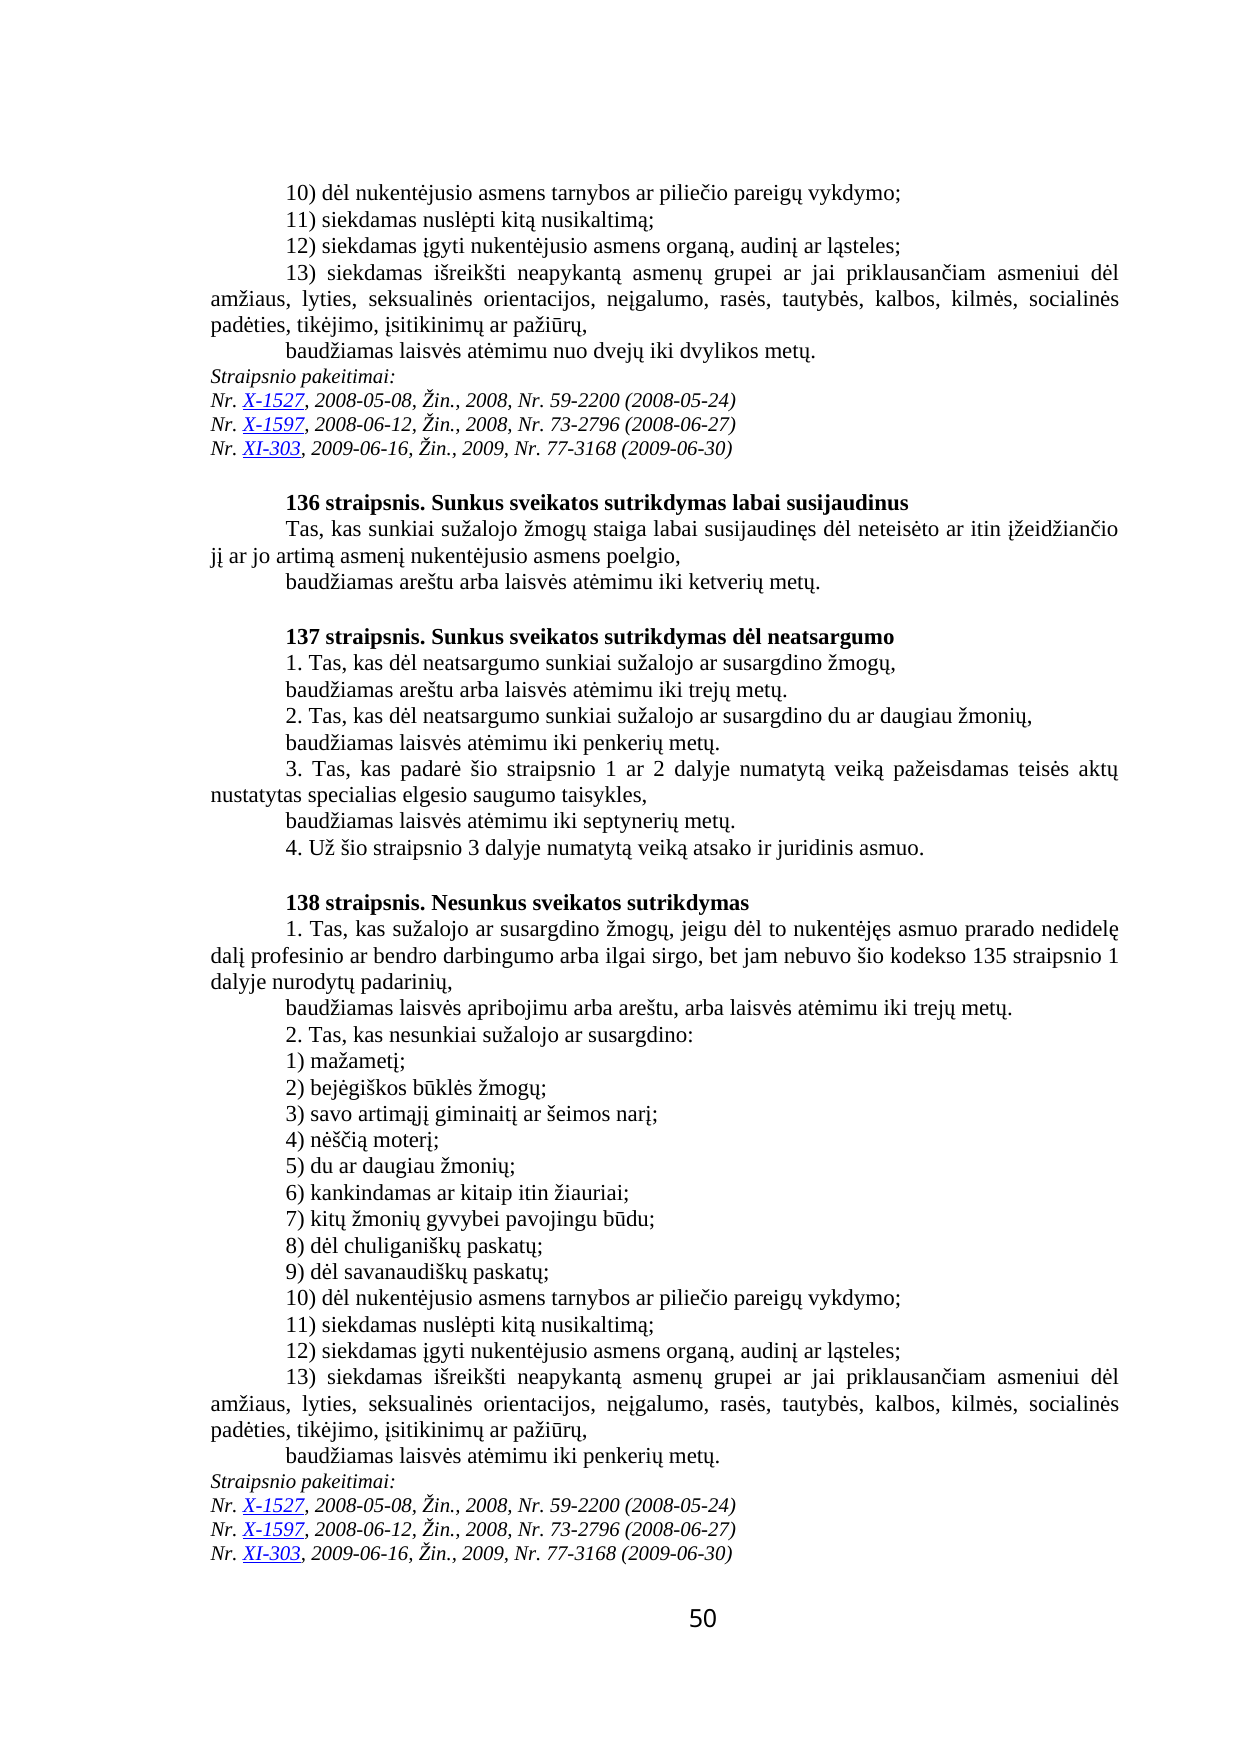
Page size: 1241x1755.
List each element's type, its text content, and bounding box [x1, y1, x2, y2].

text 5) du ar daugiau žmonių; [210, 1153, 1120, 1179]
text baudžiamas laisvės atėmimu nuo dvejų iki dvylikos metų. [210, 338, 1120, 364]
text 12) siekdamas įgyti nukentėjusio asmens organą, audinį ar ląsteles; [210, 232, 1120, 258]
text 7) kitų žmonių gyvybei pavojingu būdu; [210, 1205, 1120, 1232]
text baudžiamas laisvės atėmimu iki septynerių metų. [210, 808, 1120, 834]
text 137 straipsnis. Sunkus sveikatos sutrikdymas dėl neatsargumo [210, 623, 1120, 649]
text Nr. X-1597, 2008-06-12, Žin., 2008, Nr. 73-2796 (2008-06-27) [210, 1517, 1120, 1541]
text Straipsnio pakeitimai: [210, 364, 1120, 388]
text 4. Už šio straipsnio 3 dalyje numatytą veiką atsako ir juridinis asmuo. [210, 834, 1120, 860]
text baudžiamas laisvės atėmimu iki penkerių metų. [210, 1442, 1120, 1469]
text Nr. XI-303, 2009-06-16, Žin., 2009, Nr. 77-3168 (2009-06-30) [210, 436, 1120, 460]
text Nr. X-1527, 2008-05-08, Žin., 2008, Nr. 59-2200 (2008-05-24) [210, 1493, 1120, 1517]
text 11) siekdamas nuslėpti kitą nusikaltimą; [210, 206, 1120, 232]
text 12) siekdamas įgyti nukentėjusio asmens organą, audinį ar ląsteles; [210, 1337, 1120, 1363]
text 2) bejėgiškos būklės žmogų; [210, 1073, 1120, 1100]
text 1. Tas, kas sužalojo ar susargdino žmogų, jeigu dėl to nukentėjęs asmuo prarado nedidelę dalį profesinio ar bendro darbingumo arba ilgai sirgo, bet jam nebuvo šio kodekso 135 straipsnio 1 dalyje nurodytų padarinių, [210, 915, 1120, 994]
text 10) dėl nukentėjusio asmens tarnybos ar piliečio pareigų vykdymo; [210, 179, 1120, 206]
text baudžiamas laisvės atėmimu iki penkerių metų. [210, 728, 1120, 755]
text 8) dėl chuliganiškų paskatų; [210, 1232, 1120, 1258]
text 13) siekdamas išreikšti neapykantą asmenų grupei ar jai priklausančiam asmeniui dėl amžiaus, lyties, seksualinės orientacijos, neįgalumo, rasės, tautybės, kalbos, kilmės, socialinės padėties, tikėjimo, įsitikinimų ar pažiūrų, [210, 258, 1120, 338]
text 3. Tas, kas padarė šio straipsnio 1 ar 2 dalyje numatytą veiką pažeisdamas teisės aktų nustatytas specialias elgesio saugumo taisykles, [210, 755, 1120, 808]
text 2. Tas, kas dėl neatsargumo sunkiai sužalojo ar susargdino du ar daugiau žmonių, [210, 702, 1120, 728]
text 1. Tas, kas dėl neatsargumo sunkiai sužalojo ar susargdino žmogų, [210, 649, 1120, 676]
text 9) dėl savanaudiškų paskatų; [210, 1258, 1120, 1284]
text 1) mažametį; [210, 1047, 1120, 1073]
text Nr. X-1527, 2008-05-08, Žin., 2008, Nr. 59-2200 (2008-05-24) [210, 388, 1120, 412]
text Nr. X-1597, 2008-06-12, Žin., 2008, Nr. 73-2796 (2008-06-27) [210, 412, 1120, 436]
text 2. Tas, kas nesunkiai sužalojo ar susargdino: [210, 1021, 1120, 1047]
text baudžiamas laisvės apribojimu arba areštu, arba laisvės atėmimu iki trejų metų. [210, 994, 1120, 1021]
text Straipsnio pakeitimai: [210, 1469, 1120, 1493]
text 3) savo artimąjį giminaitį ar šeimos narį; [210, 1100, 1120, 1126]
text baudžiamas areštu arba laisvės atėmimu iki ketverių metų. [210, 568, 1120, 594]
text 11) siekdamas nuslėpti kitą nusikaltimą; [210, 1311, 1120, 1337]
text Tas, kas sunkiai sužalojo žmogų staiga labai susijaudinęs dėl neteisėto ar itin įžeidžiančio jį ar jo artimą asmenį nukentėjusio asmens poelgio, [210, 515, 1120, 568]
text 13) siekdamas išreikšti neapykantą asmenų grupei ar jai priklausančiam asmeniui dėl amžiaus, lyties, seksualinės orientacijos, neįgalumo, rasės, tautybės, kalbos, kilmės, socialinės padėties, tikėjimo, įsitikinimų ar pažiūrų, [210, 1363, 1120, 1442]
text 4) nėščią moterį; [210, 1126, 1120, 1153]
text 10) dėl nukentėjusio asmens tarnybos ar piliečio pareigų vykdymo; [210, 1284, 1120, 1311]
text 6) kankindamas ar kitaip itin žiauriai; [210, 1179, 1120, 1205]
text Nr. XI-303, 2009-06-16, Žin., 2009, Nr. 77-3168 (2009-06-30) [210, 1541, 1120, 1565]
text 138 straipsnis. Nesunkus sveikatos sutrikdymas [210, 889, 1120, 915]
text baudžiamas areštu arba laisvės atėmimu iki trejų metų. [210, 676, 1120, 702]
text 136 straipsnis. Sunkus sveikatos sutrikdymas labai susijaudinus [210, 489, 1120, 515]
